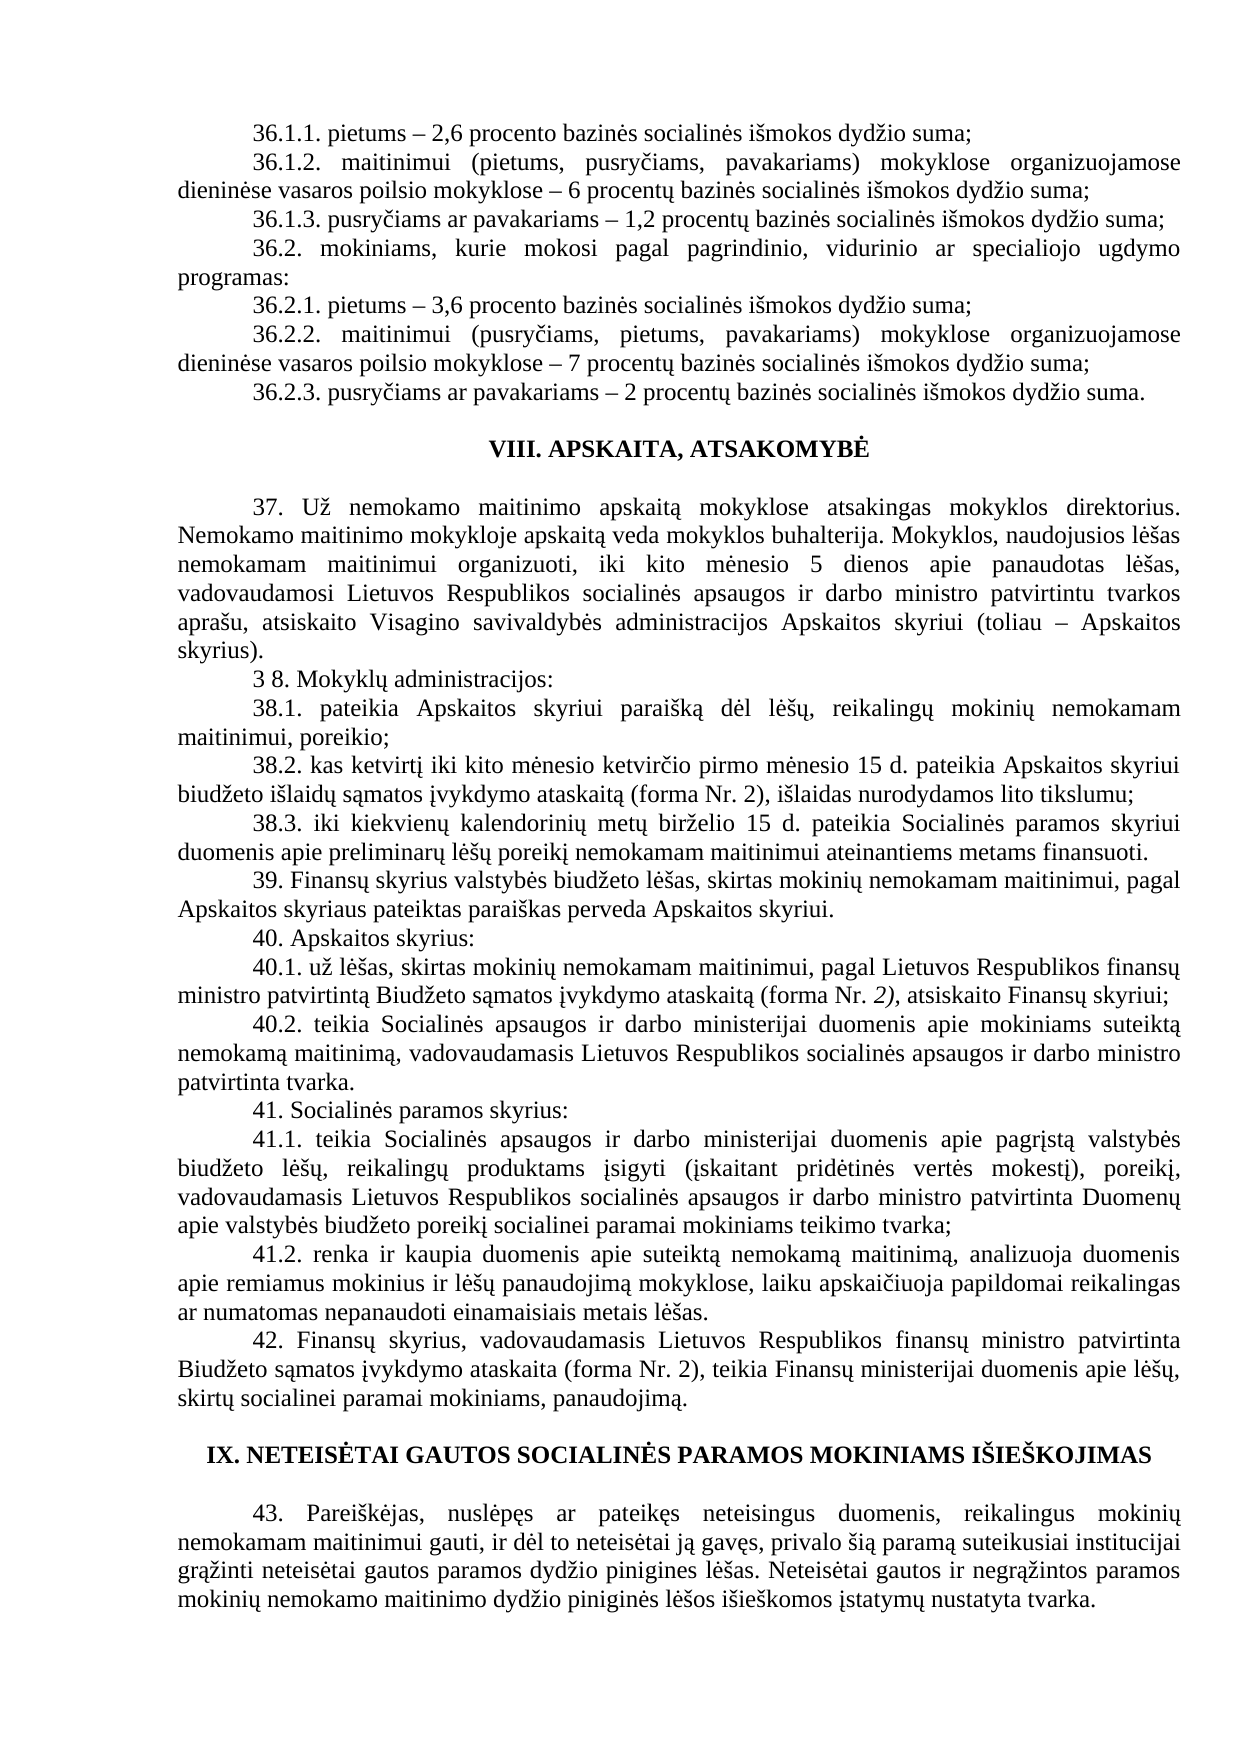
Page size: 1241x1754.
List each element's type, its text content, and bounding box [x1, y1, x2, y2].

text IX. NETEISĖTAI GAUTOS SOCIALINĖS PARAMOS MOKINIAMS IŠIEŠKOJIMAS [177, 1441, 1181, 1469]
text 3 8. Mokyklų administracijos: [177, 664, 1181, 693]
text 43. Pareiškėjas, nuslėpęs ar pateikęs neteisingus duomenis, reikalingus mokinių nemokamam maitinimui gauti, ir dėl to neteisėtai ją gavęs, privalo šią paramą suteikusiai institucijai grąžinti neteisėtai gautos paramos dydžio pinigines lėšas. Neteisėtai gautos ir negrąžintos paramos mokinių nemokamo maitinimo dydžio piniginės lėšos išieškomos įstatymų nustatyta tvarka. [177, 1498, 1181, 1613]
text 36.1.3. pusryčiams ar pavakariams – 1,2 procentų bazinės socialinės išmokos dydžio suma; [177, 204, 1181, 233]
text VIII. APSKAITA, ATSAKOMYBĖ [177, 434, 1181, 463]
text 40.2. teikia Socialinės apsaugos ir darbo ministerijai duomenis apie mokiniams suteiktą nemokamą maitinimą, vadovaudamasis Lietuvos Respublikos socialinės apsaugos ir darbo ministro patvirtinta tvarka. [177, 1009, 1181, 1096]
text 38.3. iki kiekvienų kalendorinių metų birželio 15 d. pateikia Socialinės paramos skyriui duomenis apie preliminarų lėšų poreikį nemokamam maitinimui ateinantiems metams finansuoti. [177, 808, 1181, 866]
text 37. Už nemokamo maitinimo apskaitą mokyklose atsakingas mokyklos direktorius. Nemokamo maitinimo mokykloje apskaitą veda mokyklos buhalterija. Mokyklos, naudojusios lėšas nemokamam maitinimui organizuoti, iki kito mėnesio 5 dienos apie panaudotas lėšas, vadovaudamosi Lietuvos Respublikos socialinės apsaugos ir darbo ministro patvirtintu tvarkos aprašu, atsiskaito Visagino savivaldybės administracijos Apskaitos skyriui (toliau – Apskaitos skyrius). [177, 492, 1181, 664]
text 36.2.3. pusryčiams ar pavakariams – 2 procentų bazinės socialinės išmokos dydžio suma. [177, 377, 1181, 406]
text 41.1. teikia Socialinės apsaugos ir darbo ministerijai duomenis apie pagrįstą valstybės biudžeto lėšų, reikalingų produktams įsigyti (įskaitant pridėtinės vertės mokestį), poreikį, vadovaudamasis Lietuvos Respublikos socialinės apsaugos ir darbo ministro patvirtinta Duomenų apie valstybės biudžeto poreikį socialinei paramai mokiniams teikimo tvarka; [177, 1124, 1181, 1239]
text 41. Socialinės paramos skyrius: [177, 1096, 1181, 1124]
text 36.2.2. maitinimui (pusryčiams, pietums, pavakariams) mokyklose organizuojamose dieninėse vasaros poilsio mokyklose – 7 procentų bazinės socialinės išmokos dydžio suma; [177, 319, 1181, 377]
text 36.1.2. maitinimui (pietums, pusryčiams, pavakariams) mokyklose organizuojamose dieninėse vasaros poilsio mokyklose – 6 procentų bazinės socialinės išmokos dydžio suma; [177, 147, 1181, 204]
text 42. Finansų skyrius, vadovaudamasis Lietuvos Respublikos finansų ministro patvirtinta Biudžeto sąmatos įvykdymo ataskaita (forma Nr. 2), teikia Finansų ministerijai duomenis apie lėšų, skirtų socialinei paramai mokiniams, panaudojimą. [177, 1326, 1181, 1412]
text 36.2.1. pietums – 3,6 procento bazinės socialinės išmokos dydžio suma; [177, 291, 1181, 319]
text 41.2. renka ir kaupia duomenis apie suteiktą nemokamą maitinimą, analizuoja duomenis apie remiamus mokinius ir lėšų panaudojimą mokyklose, laiku apskaičiuoja papildomai reikalingas ar numatomas nepanaudoti einamaisiais metais lėšas. [177, 1239, 1181, 1326]
text 40. Apskaitos skyrius: [177, 923, 1181, 952]
text 40.1. už lėšas, skirtas mokinių nemokamam maitinimui, pagal Lietuvos Respublikos finansų ministro patvirtintą Biudžeto sąmatos įvykdymo ataskaitą (forma Nr. 2), atsiskaito Finansų skyriui; [177, 952, 1181, 1009]
text 36.2. mokiniams, kurie mokosi pagal pagrindinio, vidurinio ar specialiojo ugdymo programas: [177, 233, 1181, 291]
text 36.1.1. pietums – 2,6 procento bazinės socialinės išmokos dydžio suma; [177, 118, 1181, 147]
text 39. Finansų skyrius valstybės biudžeto lėšas, skirtas mokinių nemokamam maitinimui, pagal Apskaitos skyriaus pateiktas paraiškas perveda Apskaitos skyriui. [177, 866, 1181, 923]
text 38.1. pateikia Apskaitos skyriui paraišką dėl lėšų, reikalingų mokinių nemokamam maitinimui, poreikio; [177, 693, 1181, 751]
text 38.2. kas ketvirtį iki kito mėnesio ketvirčio pirmo mėnesio 15 d. pateikia Apskaitos skyriui biudžeto išlaidų sąmatos įvykdymo ataskaitą (forma Nr. 2), išlaidas nurodydamos lito tikslumu; [177, 751, 1181, 808]
